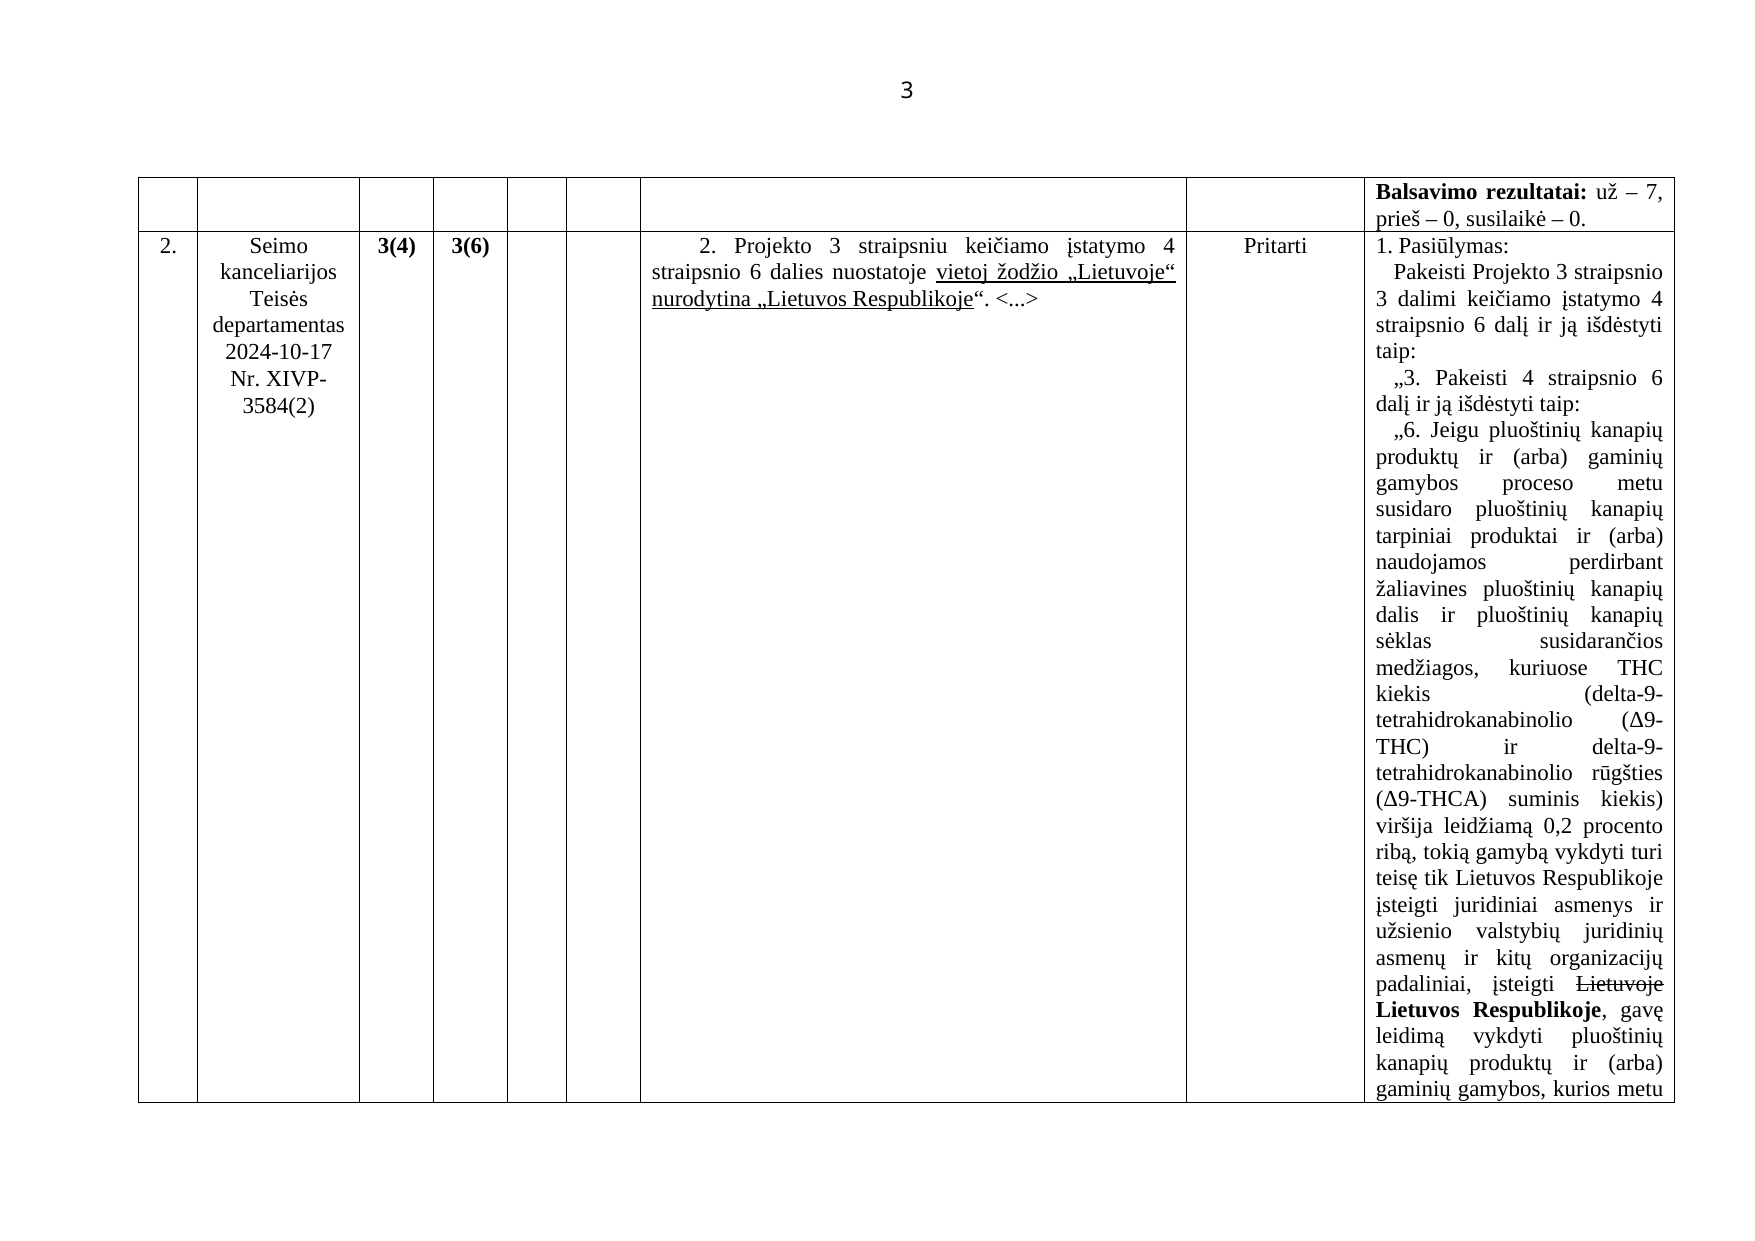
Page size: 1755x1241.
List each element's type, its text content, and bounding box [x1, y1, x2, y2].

table_cell [198, 178, 359, 231]
table_cell Pritarti [1187, 232, 1364, 1102]
table_cell Balsavimo rezultatai: už – 7, prieš – 0, susilaikė – 0. [1365, 178, 1674, 231]
table_cell [567, 232, 640, 1102]
table_cell [434, 178, 507, 231]
table_cell [508, 232, 566, 1102]
table_cell Seimo kanceliarijos Teisės departamentas 2024-10-17 Nr. XIVP-3584(2) [198, 232, 359, 1102]
table_cell 2. [139, 232, 197, 1102]
table_cell [139, 178, 197, 231]
table_cell [1187, 178, 1364, 231]
table_cell 1. Pasiūlymas: Pakeisti Projekto 3 straipsnio 3 dalimi keičiamo įstatymo 4 straipsnio 6 dalį ir ją išdėstyti taip: „3. Pakeisti 4 straipsnio 6 dalį ir ją išdėstyti taip: „6. Jeigu pluoštinių kanapių produktų ir (arba) gaminių gamybos proceso metu susidaro pluoštinių kanapių tarpiniai produktai ir (arba) naudojamos perdirbant žaliavines pluoštinių kanapių dalis ir pluoštinių kanapių sėklas susidarančios medžiagos, kuriuose THC kiekis (delta-9-tetrahidrokanabinolio (Δ9-THC) ir delta-9-tetrahidrokanabinolio rūgšties (Δ9-THCA) suminis kiekis) viršija leidžiamą 0,2 procento ribą, tokią gamybą vykdyti turi teisę tik Lietuvos Respublikoje įsteigti juridiniai asmenys ir užsienio valstybių juridinių asmenų ir kitų organizacijų padaliniai, įsteigti Lietuvoje Lietuvos Respublikoje, gavę leidimą vykdyti pluoštinių kanapių produktų ir (arba) gaminių gamybos, kurios metu [1365, 232, 1674, 1102]
table_cell 2. Projekto 3 straipsniu keičiamo įstatymo 4 straipsnio 6 dalies nuostatoje vietoj žodžio „Lietuvoje“ nurodytina „Lietuvos Respublikoje“. <...> [641, 232, 1186, 1102]
table_cell [567, 178, 640, 231]
table_cell [360, 178, 433, 231]
table_cell [508, 178, 566, 231]
table_cell 3(6) [434, 232, 507, 1102]
table_cell 3(4) [360, 232, 433, 1102]
